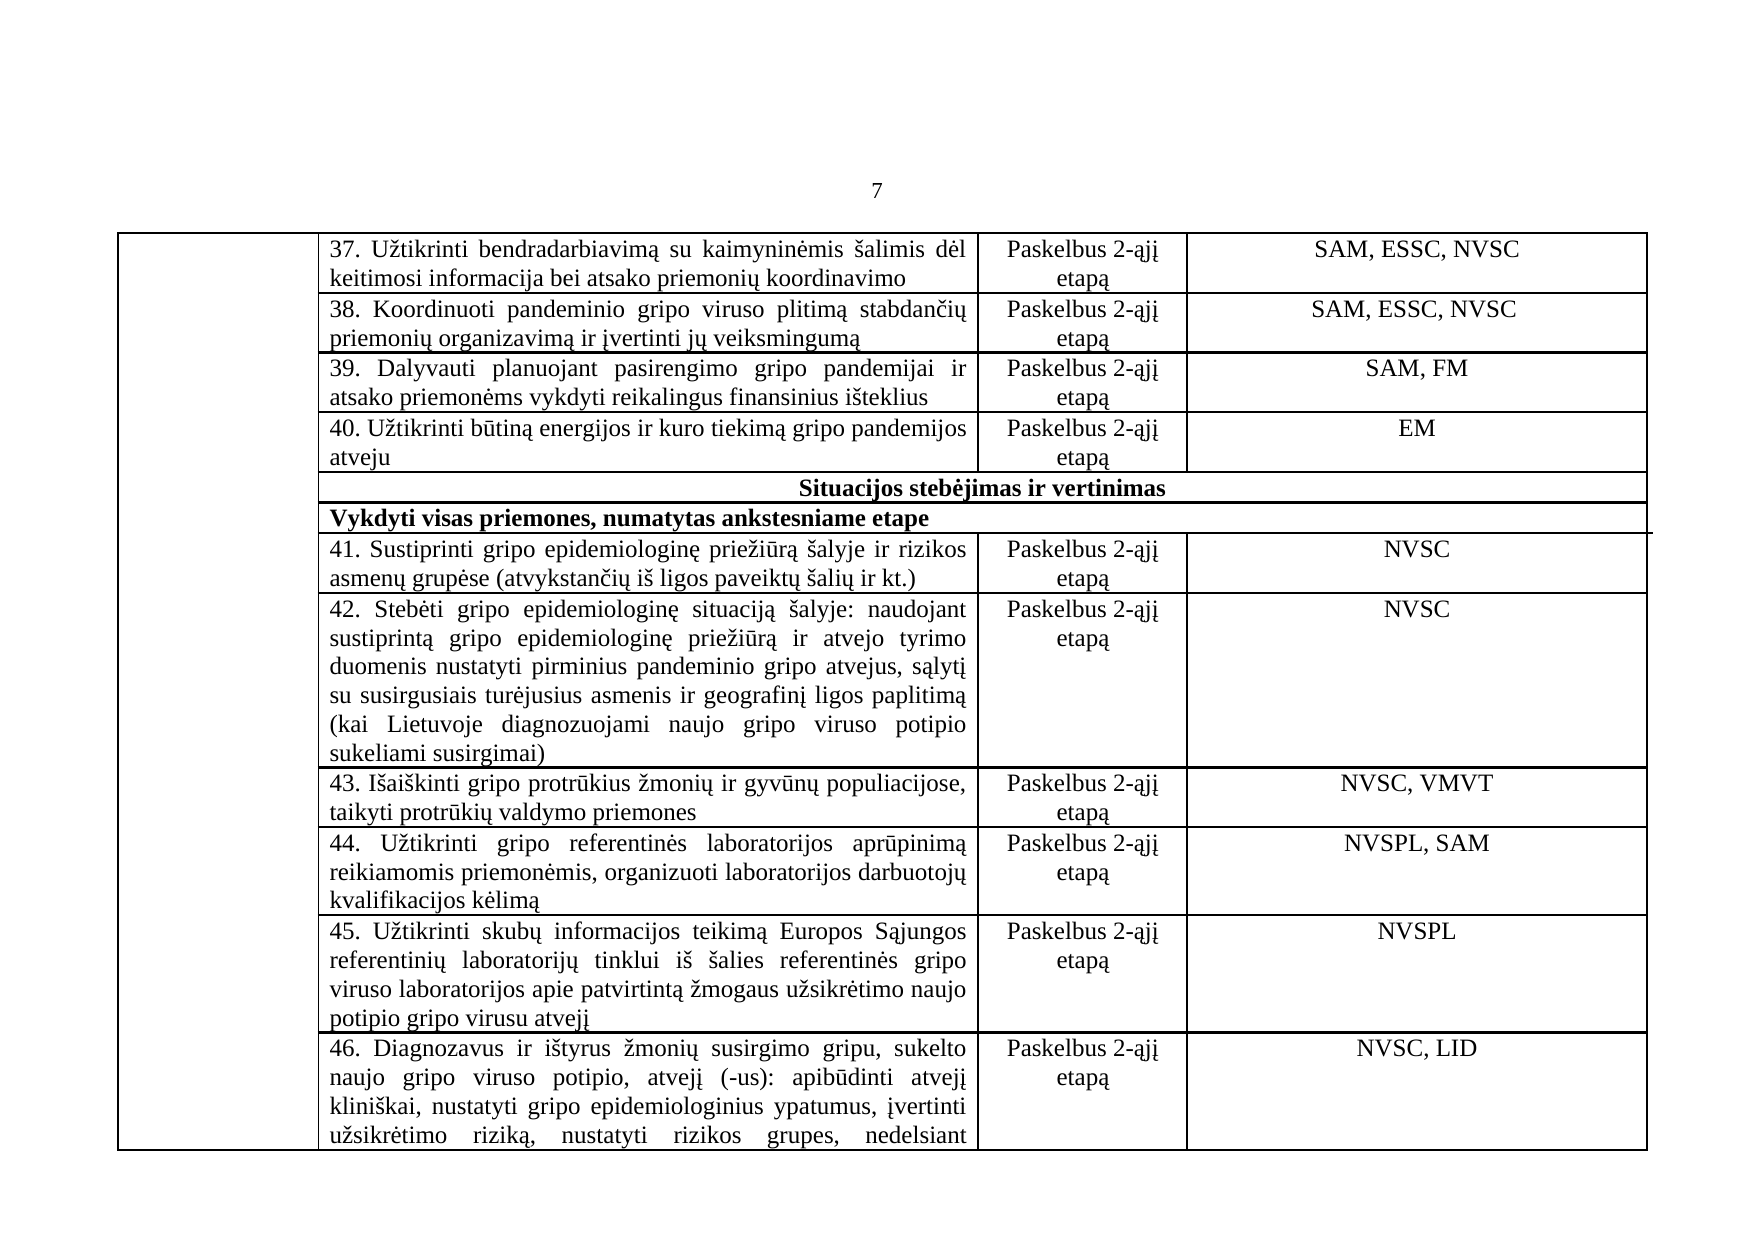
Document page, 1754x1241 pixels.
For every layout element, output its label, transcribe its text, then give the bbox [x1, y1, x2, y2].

table_cell SAM, ESSC, NVSC [1188, 234, 1646, 292]
table_cell Situacijos stebėjimas ir vertinimas [319, 473, 1646, 501]
table_cell Paskelbus 2-ąjį etapą [979, 234, 1186, 292]
table_cell Paskelbus 2-ąjį etapą [979, 1034, 1186, 1148]
table_cell SAM, ESSC, NVSC [1188, 294, 1646, 351]
table_cell [1648, 411, 1652, 471]
table_cell EM [1188, 413, 1646, 471]
table_cell Paskelbus 2-ąjį etapą [979, 534, 1186, 592]
table_cell 40. Užtikrinti būtiną energijos ir kuro tiekimą gripo pandemijos atveju [319, 413, 977, 471]
table_cell NVSC, LID [1188, 1034, 1646, 1148]
table_cell Paskelbus 2-ąjį etapą [979, 294, 1186, 351]
table_cell Paskelbus 2-ąjį etapą [979, 916, 1186, 1031]
table_cell Vykdyti visas priemones, numatytas ankstesniame etape [319, 504, 1646, 532]
table_cell NVSC, VMVT [1188, 769, 1646, 826]
table_cell 46. Diagnozavus ir ištyrus žmonių susirgimo gripu, sukelto naujo gripo viruso potipio, atvejį (-us): apibūdinti atvejį kliniškai, nustatyti gripo epidemiologinius ypatumus, įvertinti užsikrėtimo riziką, nustatyti rizikos grupes, nedelsiant [319, 1034, 977, 1148]
table_cell Paskelbus 2-ąjį etapą [979, 354, 1186, 411]
table_cell Paskelbus 2-ąjį etapą [979, 594, 1186, 766]
table_cell Paskelbus 2-ąjį etapą [979, 769, 1186, 826]
table_cell SAM, FM [1188, 354, 1646, 411]
table_cell 45. Užtikrinti skubų informacijos teikimą Europos Sąjungos referentinių laboratorijų tinklui iš šalies referentinės gripo viruso laboratorijos apie patvirtintą žmogaus užsikrėtimo naujo potipio gripo virusu atvejį [319, 916, 977, 1031]
table_cell [1648, 351, 1652, 411]
table_cell [1648, 914, 1652, 1031]
table_cell 38. Koordinuoti pandeminio gripo viruso plitimą stabdančių priemonių organizavimą ir įvertinti jų veiksmingumą [319, 294, 977, 351]
table_cell [1648, 534, 1652, 592]
table_cell [1648, 592, 1652, 766]
table_cell NVSPL, SAM [1188, 828, 1646, 914]
table_cell 44. Užtikrinti gripo referentinės laboratorijos aprūpinimą reikiamomis priemonėmis, organizuoti laboratorijos darbuotojų kvalifikacijos kėlimą [319, 828, 977, 914]
table_cell 41. Sustiprinti gripo epidemiologinę priežiūrą šalyje ir rizikos asmenų grupėse (atvykstančių iš ligos paveiktų šalių ir kt.) [319, 534, 977, 592]
table_cell [1648, 1031, 1652, 1148]
table_cell [1648, 471, 1652, 501]
table_cell [1648, 232, 1652, 292]
table_cell 43. Išaiškinti gripo protrūkius žmonių ir gyvūnų populiacijose, taikyti protrūkių valdymo priemones [319, 769, 977, 826]
table_cell [119, 234, 318, 1148]
table_cell NVSC [1188, 534, 1646, 592]
table_cell 39. Dalyvauti planuojant pasirengimo gripo pandemijai ir atsako priemonėms vykdyti reikalingus finansinius išteklius [319, 354, 977, 411]
table_cell [1648, 766, 1652, 826]
table_cell NVSPL [1188, 916, 1646, 1031]
table_cell Paskelbus 2-ąjį etapą [979, 828, 1186, 914]
table_cell [1648, 826, 1652, 914]
table_cell 37. Užtikrinti bendradarbiavimą su kaimyninėmis šalimis dėl keitimosi informacija bei atsako priemonių koordinavimo [319, 234, 977, 292]
table_cell [1648, 292, 1652, 351]
table_cell NVSC [1188, 594, 1646, 766]
table_cell Paskelbus 2-ąjį etapą [979, 413, 1186, 471]
table_cell [1648, 501, 1652, 532]
table_cell 42. Stebėti gripo epidemiologinę situaciją šalyje: naudojant sustiprintą gripo epidemiologinę priežiūrą ir atvejo tyrimo duomenis nustatyti pirminius pandeminio gripo atvejus, sąlytį su susirgusiais turėjusius asmenis ir geografinį ligos paplitimą (kai Lietuvoje diagnozuojami naujo gripo viruso potipio sukeliami susirgimai) [319, 594, 977, 766]
